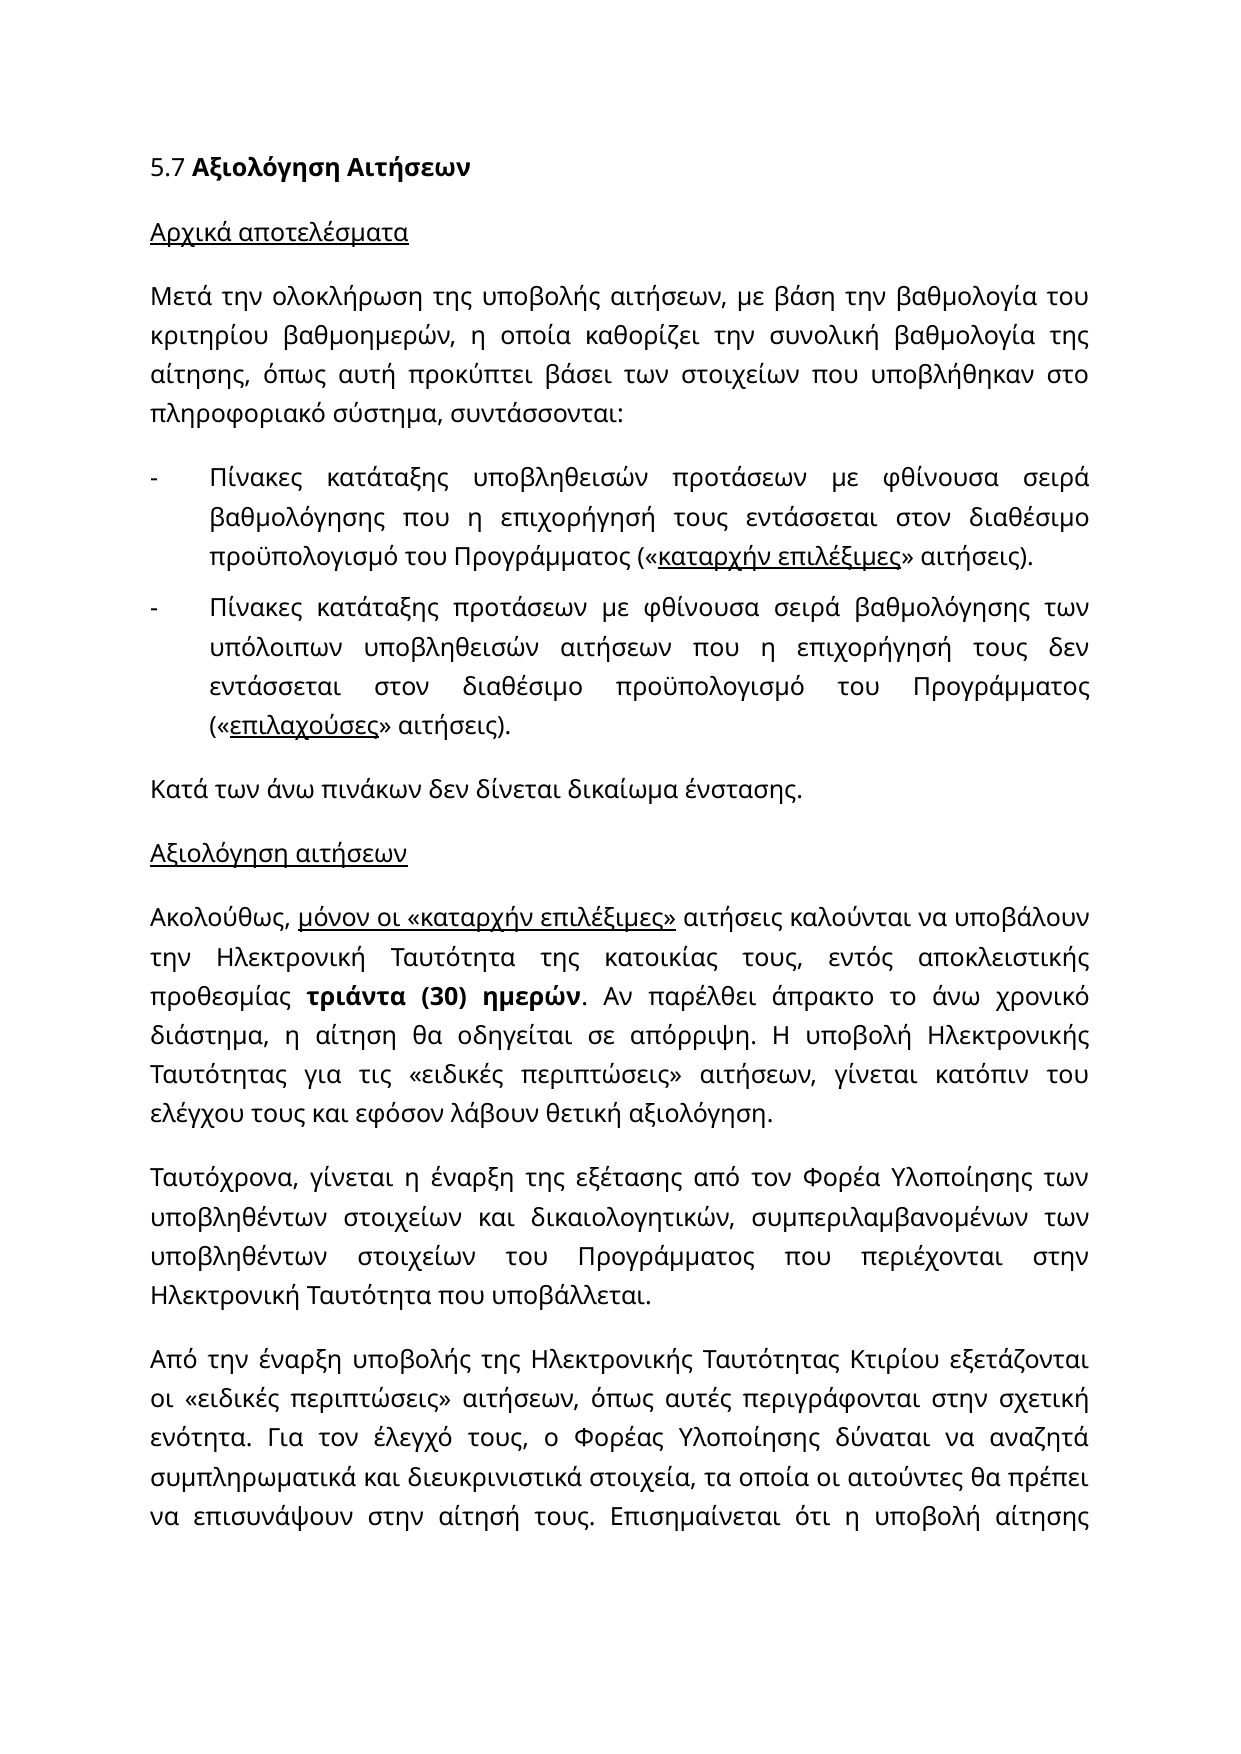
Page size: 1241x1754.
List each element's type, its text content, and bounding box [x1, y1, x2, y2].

text Μετά την ολοκλήρωση της υποβολής αιτήσεων, με βάση την βαθμολογία του κριτηρίου βαθμοημερών, η οποία καθορίζει την συνολική βαθμολογία της αίτησης, όπως αυτή προκύπτει βάσει των στοιχείων που υποβλήθηκαν στο πληροφοριακό σύστημα, συντάσσονται: [150, 278, 1090, 430]
list - Πίνακες κατάταξης προτάσεων με φθίνουσα σειρά βαθμολόγησης των υπόλοιπων υποβληθεισών αιτήσεων που η επιχορήγησή τους δεν εντάσσεται στον διαθέσιμο προϋπολογισμό του Προγράμματος («επιλαχούσες» αιτήσεις). [150, 590, 1090, 742]
text Ακολούθως, μόνον οι «καταρχήν επιλέξιμες» αιτήσεις καλούνται να υποβάλουν την Ηλεκτρονική Ταυτότητα της κατοικίας τους, εντός αποκλειστικής προθεσμίας τριάντα (30) ημερών. Αν παρέλθει άπρακτο το άνω χρονικό διάστημα, η αίτηση θα οδηγείται σε απόρριψη. Η υποβολή Ηλεκτρονικής Ταυτότητας για τις «ειδικές περιπτώσεις» αιτήσεων, γίνεται κατόπιν του ελέγχου τους και εφόσον λάβουν θετική αξιολόγηση. [150, 900, 1090, 1130]
text Αξιολόγηση αιτήσεων [150, 836, 1090, 870]
text 5.7 Αξιολόγηση Αιτήσεων [150, 150, 1090, 184]
list - Πίνακες κατάταξης υποβληθεισών προτάσεων με φθίνουσα σειρά βαθμολόγησης που η επιχορήγησή τους εντάσσεται στον διαθέσιμο προϋπολογισμό του Προγράμματος («καταρχήν επιλέξιμες» αιτήσεις). [150, 460, 1090, 572]
text Ταυτόχρονα, γίνεται η έναρξη της εξέτασης από τον Φορέα Υλοποίησης των υποβληθέντων στοιχείων και δικαιολογητικών, συμπεριλαμβανομένων των υποβληθέντων στοιχείων του Προγράμματος που περιέχονται στην Ηλεκτρονική Ταυτότητα που υποβάλλεται. [150, 1160, 1090, 1312]
text Αρχικά αποτελέσματα [150, 214, 1090, 248]
text Κατά των άνω πινάκων δεν δίνεται δικαίωμα ένστασης. [150, 772, 1090, 806]
text Από την έναρξη υποβολής της Ηλεκτρονικής Ταυτότητας Κτιρίου εξετάζονται οι «ειδικές περιπτώσεις» αιτήσεων, όπως αυτές περιγράφονται στην σχετική ενότητα. Για τον έλεγχό τους, ο Φορέας Υλοποίησης δύναται να αναζητά συμπληρωματικά και διευκρινιστικά στοιχεία, τα οποία οι αιτούντες θα πρέπει να επισυνάψουν στην αίτησή τους. Επισημαίνεται ότι η υποβολή αίτησης [150, 1342, 1090, 1532]
